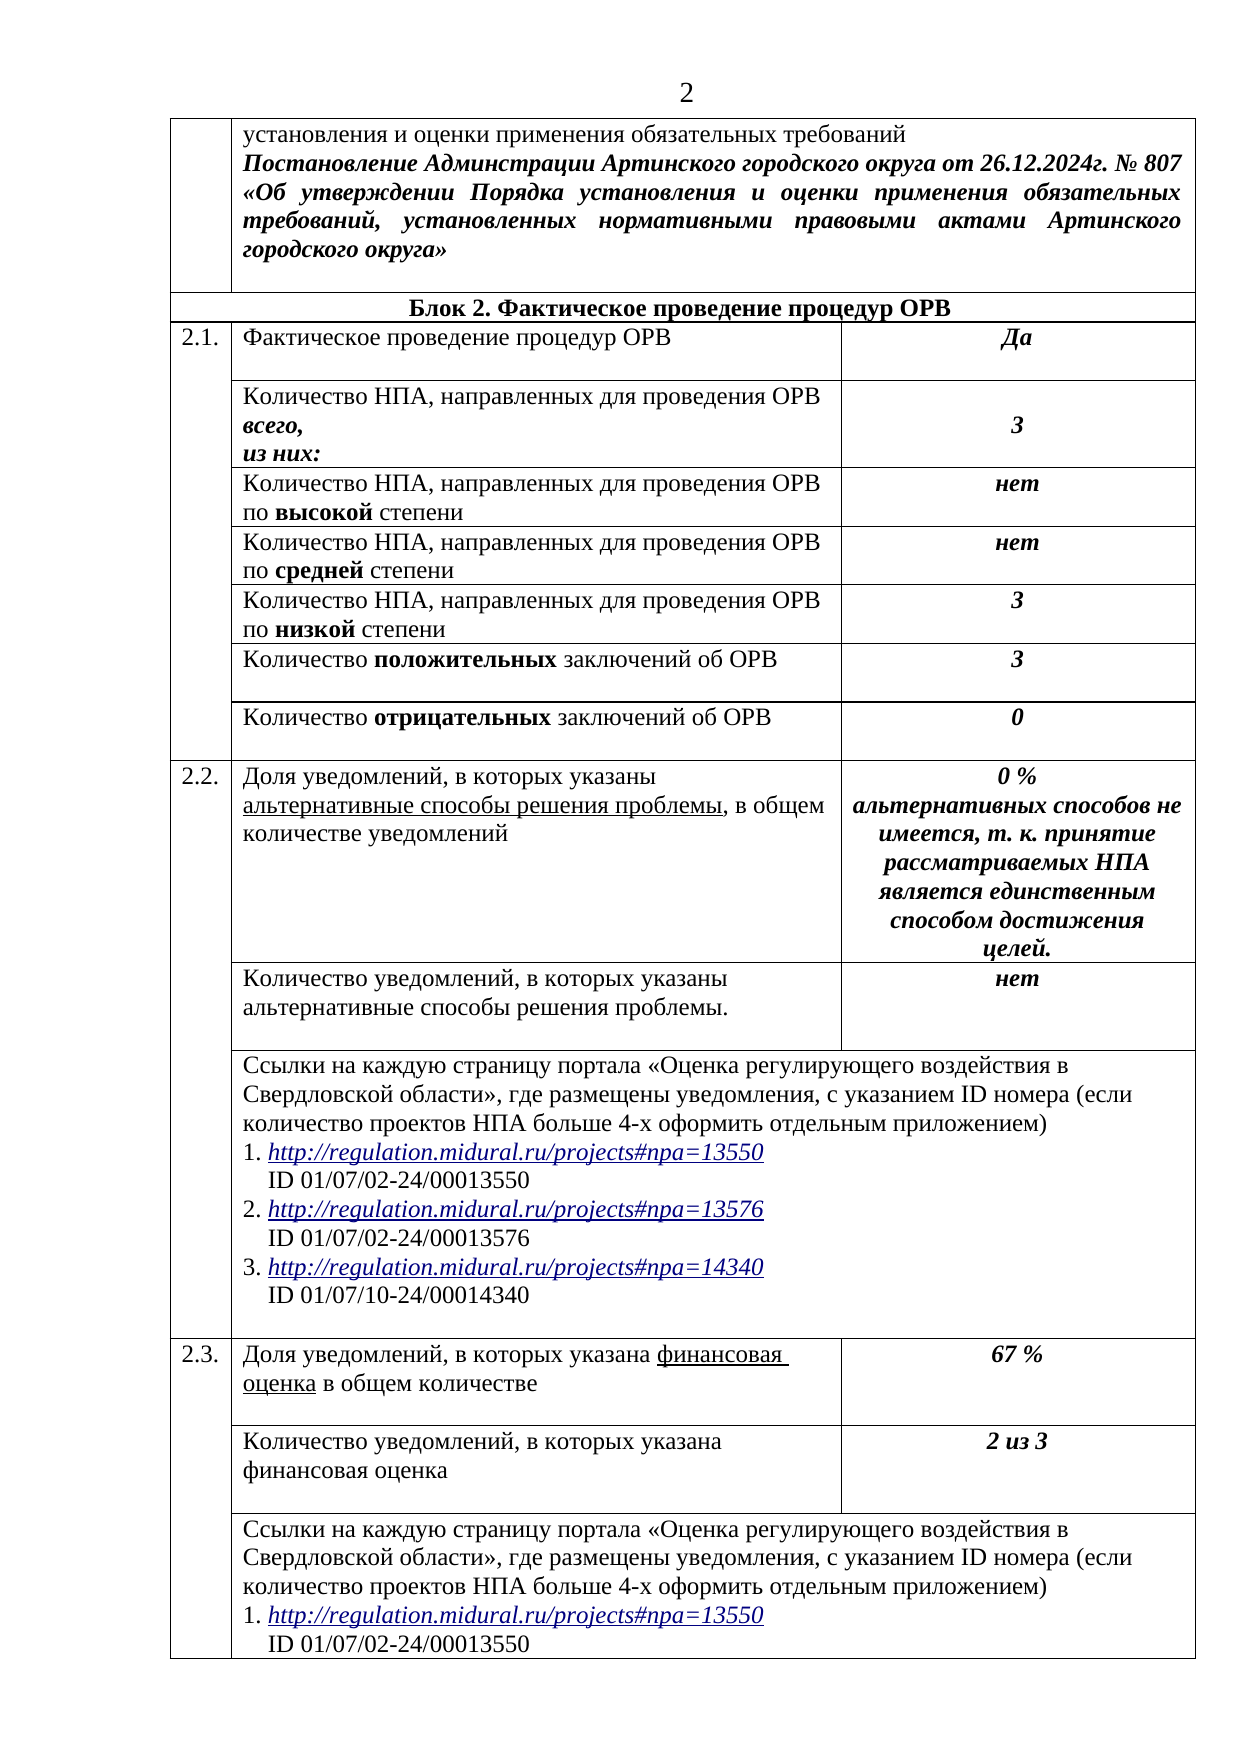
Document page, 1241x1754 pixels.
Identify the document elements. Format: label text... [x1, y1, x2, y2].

table_cell 2.1. [171, 323, 231, 760]
table_cell 3 [842, 585, 1195, 643]
table_cell Количество НПА, направленных для проведения ОРВ по высокой степени [232, 468, 841, 526]
table_cell Количество уведомлений, в которых указаны альтернативные способы решения проблемы. [232, 963, 841, 1049]
table_cell Да [842, 323, 1195, 380]
table_cell нет [842, 963, 1195, 1049]
table_cell Количество отрицательных заключений об ОРВ [232, 703, 841, 760]
table_cell Количество НПА, направленных для проведения ОРВ всего, из них: [232, 381, 841, 467]
table_cell 0 [842, 703, 1195, 760]
table_cell 2.2. [171, 761, 231, 1338]
table_cell Ссылки на каждую страницу портала «Оценка регулирующего воздействия в Свердловской области», где размещены уведомления, с указанием ID номера (если количество проектов НПА больше 4-х оформить отдельным приложением) 1. http://regulation.midural.ru/projects#npa=13550 ID 01/07/02-24/00013550 2. http://regulation.midural.ru/projects#npa=13576 ID 01/07/02-24/00013576 3. http://regulation.midural.ru/projects#npa=14340 ID 01/07/10-24/00014340 [232, 1051, 1195, 1338]
table_cell Количество НПА, направленных для проведения ОРВ по низкой степени [232, 585, 841, 643]
table_cell Блок 2. Фактическое проведение процедур ОРВ [171, 293, 1195, 321]
table_cell Количество уведомлений, в которых указана финансовая оценка [232, 1426, 841, 1513]
table_cell 2 из 3 [842, 1426, 1195, 1513]
table_cell 0 % альтернативных способов не имеется, т. к. принятие рассматриваемых НПА является единственным способом достижения целей. [842, 761, 1195, 962]
table_cell Доля уведомлений, в которых указаны альтернативные способы решения проблемы, в общем количестве уведомлений [232, 761, 841, 962]
table_cell установления и оценки применения обязательных требований Постановление Админстрации Артинского городского округа от 26.12.2024г. № 807 «Об утверждении Порядка установления и оценки применения обязательных требований, установленных нормативными правовыми актами Артинского городского округа» [232, 119, 1195, 292]
table_cell 3 [842, 644, 1195, 701]
table_cell нет [842, 468, 1195, 526]
table_cell 3 [842, 381, 1195, 467]
table_cell Доля уведомлений, в которых указана финансовая оценка в общем количестве [232, 1339, 841, 1425]
table_cell Количество положительных заключений об ОРВ [232, 644, 841, 701]
table_cell 2.3. [171, 1339, 231, 1657]
table_cell нет [842, 527, 1195, 584]
table_cell Ссылки на каждую страницу портала «Оценка регулирующего воздействия в Свердловской области», где размещены уведомления, с указанием ID номера (если количество проектов НПА больше 4-х оформить отдельным приложением) 1. http://regulation.midural.ru/projects#npa=13550 ID 01/07/02-24/00013550 [232, 1514, 1195, 1657]
table_cell 67 % [842, 1339, 1195, 1425]
table_cell Количество НПА, направленных для проведения ОРВ по средней степени [232, 527, 841, 584]
table_cell Фактическое проведение процедур ОРВ [232, 323, 841, 380]
